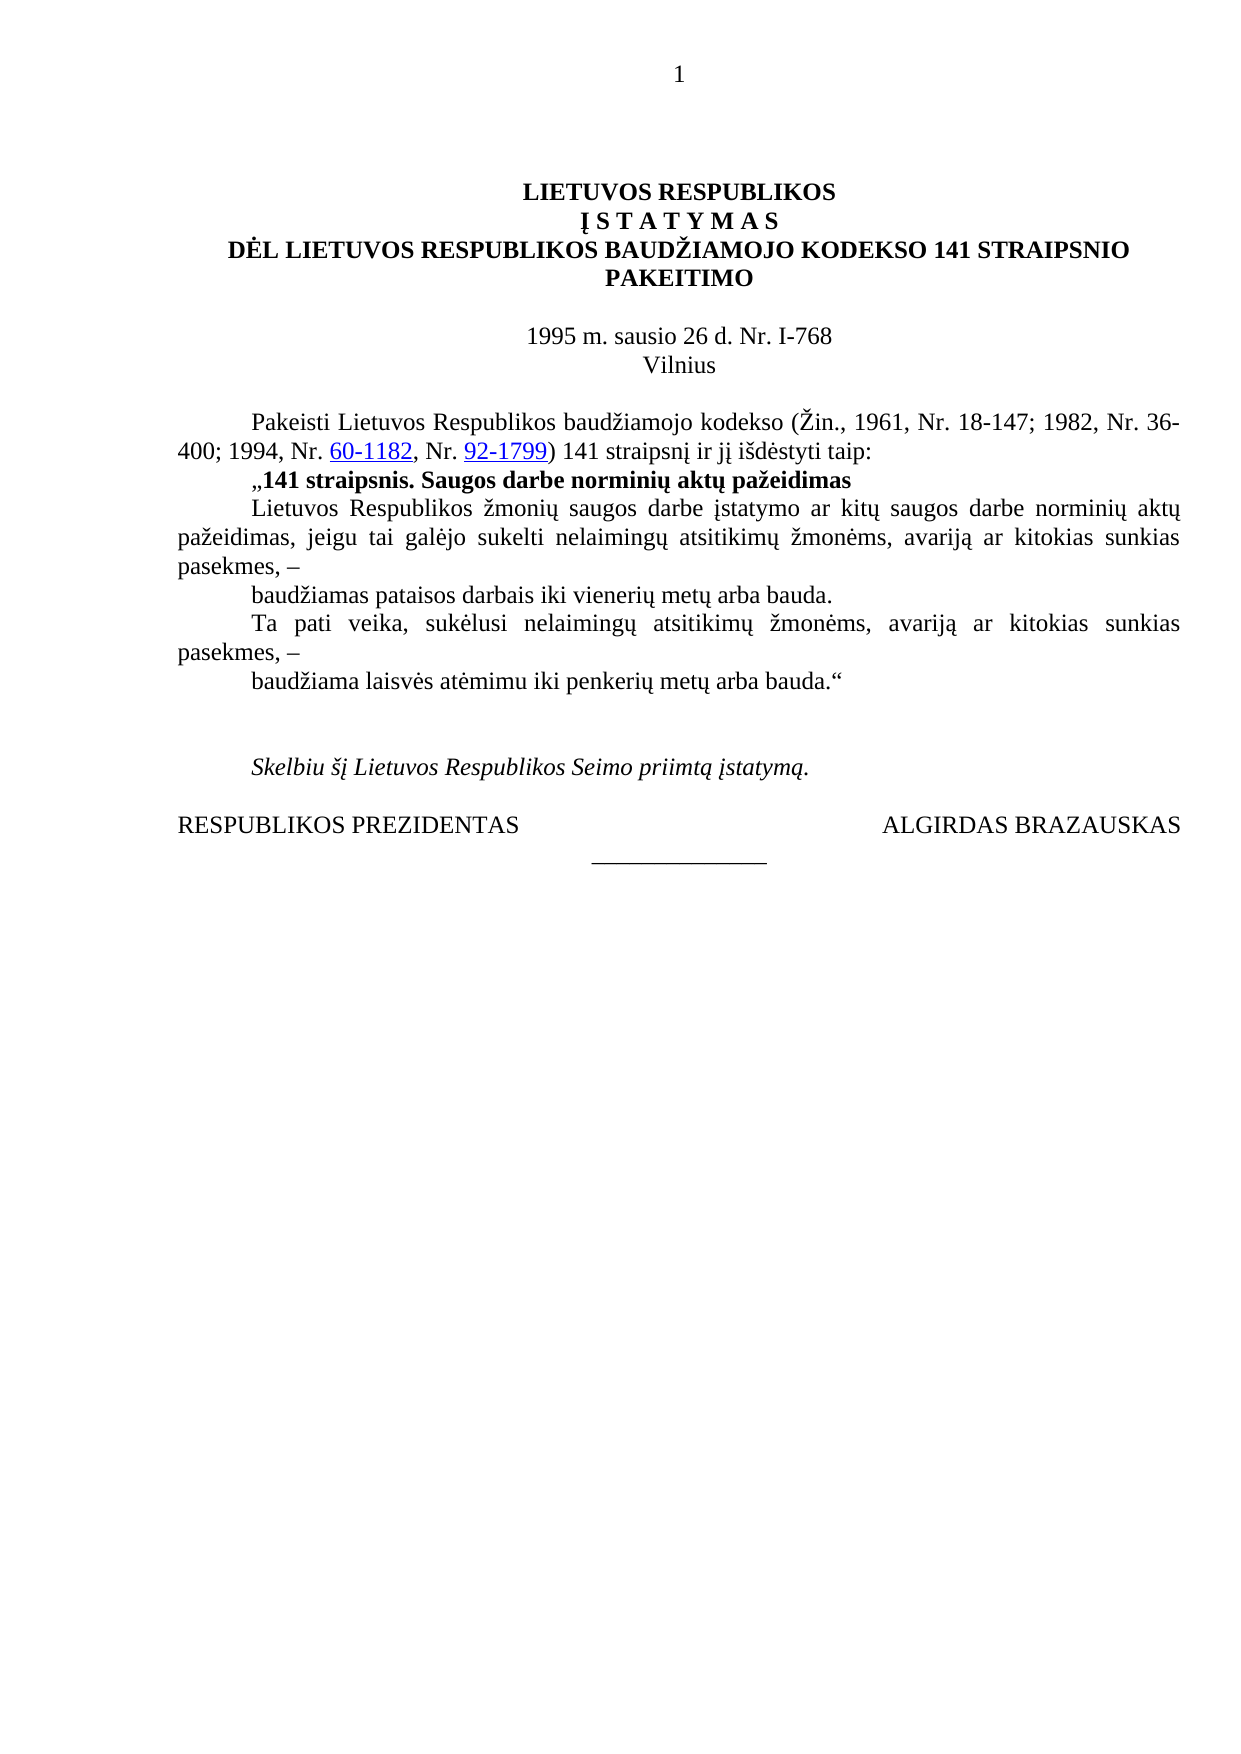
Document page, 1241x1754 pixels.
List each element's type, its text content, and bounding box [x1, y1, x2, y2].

text 1995 m. sausio 26 d. Nr. I-768 [177, 321, 1181, 350]
text Skelbiu šį Lietuvos Respublikos Seimo priimtą įstatymą. [177, 752, 1181, 781]
text LIETUVOS RESPUBLIKOS [177, 177, 1181, 206]
text „141 straipsnis. Saugos darbe norminių aktų pažeidimas [177, 465, 1181, 493]
text Pakeisti Lietuvos Respublikos baudžiamojo kodekso (Žin., 1961, Nr. 18-147; 1982, Nr. 36-400; 1994, Nr. 60-1182, Nr. 92-1799) 141 straipsnį ir jį išdėstyti taip: [177, 407, 1181, 465]
text Į S T A T Y M A S [177, 206, 1181, 235]
text Vilnius [177, 350, 1181, 378]
text Lietuvos Respublikos žmonių saugos darbe įstatymo ar kitų saugos darbe norminių aktų pažeidimas, jeigu tai galėjo sukelti nelaimingų atsitikimų žmonėms, avariją ar kitokias sunkias pasekmes, – [177, 493, 1181, 580]
text ______________ [177, 838, 1181, 867]
text RESPUBLIKOS PREZIDENTAS ALGIRDAS BRAZAUSKAS [177, 810, 1181, 838]
text baudžiamas pataisos darbais iki vienerių metų arba bauda. [177, 580, 1181, 608]
text baudžiama laisvės atėmimu iki penkerių metų arba bauda.“ [177, 666, 1181, 695]
text Ta pati veika, sukėlusi nelaimingų atsitikimų žmonėms, avariją ar kitokias sunkias pasekmes, – [177, 608, 1181, 666]
text DĖL LIETUVOS RESPUBLIKOS BAUDŽIAMOJO KODEKSO 141 STRAIPSNIO PAKEITIMO [177, 235, 1181, 292]
